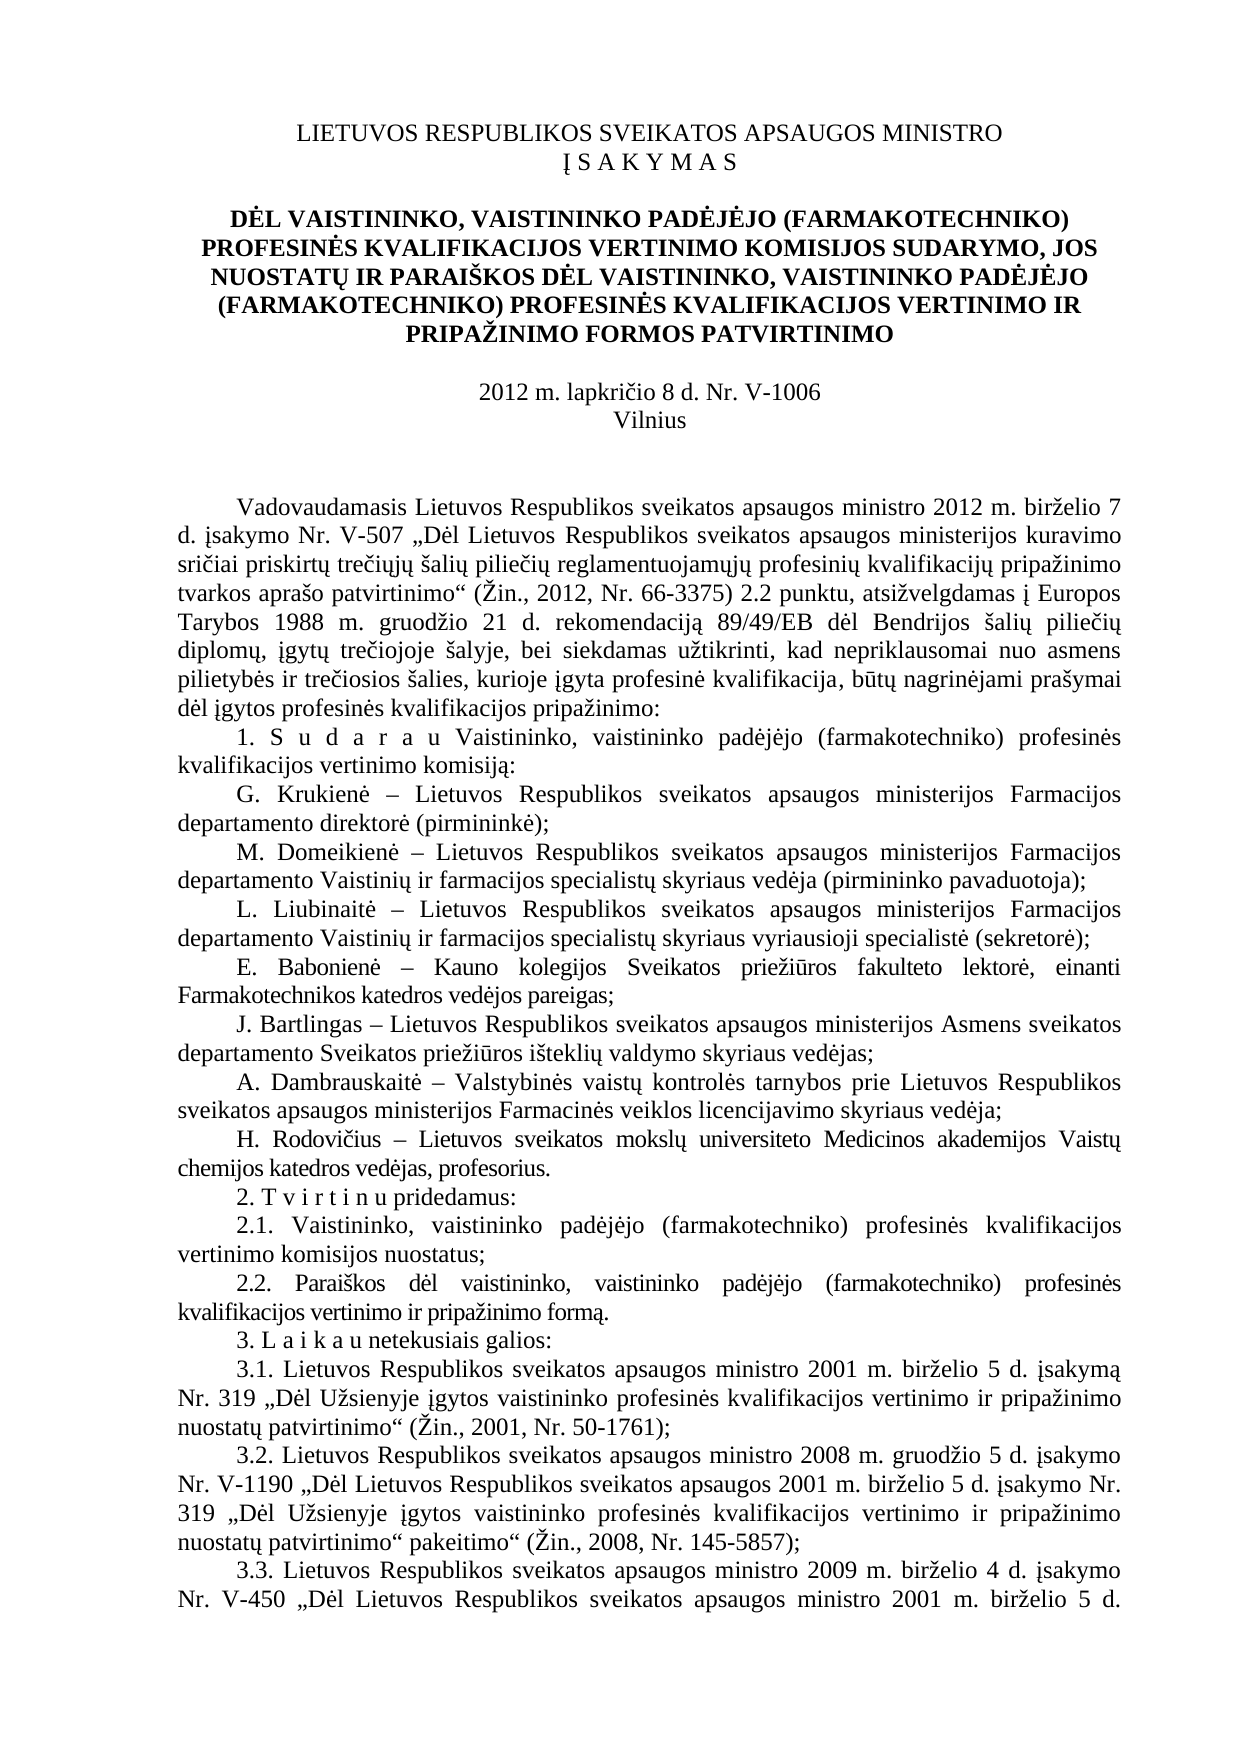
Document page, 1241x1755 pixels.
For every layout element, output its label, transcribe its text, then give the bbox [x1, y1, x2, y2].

text 1. S u d a r a u Vaistininko, vaistininko padėjėjo (farmakotechniko) profesinės kvalifikacijos vertinimo komisiją: [177, 722, 1122, 779]
text J. Bartlingas – Lietuvos Respublikos sveikatos apsaugos ministerijos Asmens sveikatos departamento Sveikatos priežiūros išteklių valdymo skyriaus vedėjas; [177, 1009, 1122, 1067]
text DĖL VAISTININKO, VAISTININKO PADĖJĖJO (FARMAKOTECHNIKO) PROFESINĖS KVALIFIKACIJOS VERTINIMO KOMISIJOS SUDARYMO, JOS NUOSTATŲ IR PARAIŠKOS DĖL VAISTININKO, VAISTININKO PADĖJĖJO (FARMAKOTECHNIKO) PROFESINĖS KVALIFIKACIJOS VERTINIMO IR PRIPAŽINIMO FORMOS PATVIRTINIMO [177, 204, 1122, 348]
text A. Dambrauskaitė – Valstybinės vaistų kontrolės tarnybos prie Lietuvos Respublikos sveikatos apsaugos ministerijos Farmacinės veiklos licencijavimo skyriaus vedėja; [177, 1067, 1122, 1124]
text 3. L a i k a u netekusiais galios: [177, 1326, 1122, 1354]
text LIETUVOS RESPUBLIKOS SVEIKATOS APSAUGOS MINISTRO [177, 118, 1122, 147]
text 2.2. Paraiškos dėl vaistininko, vaistininko padėjėjo (farmakotechniko) profesinės kvalifikacijos vertinimo ir pripažinimo formą. [177, 1268, 1122, 1326]
text 3.3. Lietuvos Respublikos sveikatos apsaugos ministro 2009 m. birželio 4 d. įsakymo Nr. V-450 „Dėl Lietuvos Respublikos sveikatos apsaugos ministro 2001 m. birželio 5 d. [177, 1556, 1122, 1613]
text 3.1. Lietuvos Respublikos sveikatos apsaugos ministro 2001 m. birželio 5 d. įsakymą Nr. 319 „Dėl Užsienyje įgytos vaistininko profesinės kvalifikacijos vertinimo ir pripažinimo nuostatų patvirtinimo“ (Žin., 2001, Nr. 50-1761); [177, 1354, 1122, 1441]
text 2012 m. lapkričio 8 d. Nr. V-1006 [177, 377, 1122, 406]
text E. Babonienė – Kauno kolegijos Sveikatos priežiūros fakulteto lektorė, einanti Farmakotechnikos katedros vedėjos pareigas; [177, 952, 1122, 1009]
text G. Krukienė – Lietuvos Respublikos sveikatos apsaugos ministerijos Farmacijos departamento direktorė (pirmininkė); [177, 779, 1122, 837]
text 2. T v i r t i n u pridedamus: [177, 1182, 1122, 1211]
text Vadovaudamasis Lietuvos Respublikos sveikatos apsaugos ministro 2012 m. birželio 7 d. įsakymo Nr. V-507 „Dėl Lietuvos Respublikos sveikatos apsaugos ministerijos kuravimo sričiai priskirtų trečiųjų šalių piliečių reglamentuojamųjų profesinių kvalifikacijų pripažinimo tvarkos aprašo patvirtinimo“ (Žin., 2012, Nr. 66-3375) 2.2 punktu, atsižvelgdamas į Europos Tarybos 1988 m. gruodžio 21 d. rekomendaciją 89/49/EB dėl Bendrijos šalių piliečių diplomų, įgytų trečiojoje šalyje, bei siekdamas užtikrinti, kad nepriklausomai nuo asmens pilietybės ir trečiosios šalies, kurioje įgyta profesinė kvalifikacija, būtų nagrinėjami prašymai dėl įgytos profesinės kvalifikacijos pripažinimo: [177, 492, 1122, 722]
text M. Domeikienė – Lietuvos Respublikos sveikatos apsaugos ministerijos Farmacijos departamento Vaistinių ir farmacijos specialistų skyriaus vedėja (pirmininko pavaduotoja); [177, 837, 1122, 894]
text 3.2. Lietuvos Respublikos sveikatos apsaugos ministro 2008 m. gruodžio 5 d. įsakymo Nr. V-1190 „Dėl Lietuvos Respublikos sveikatos apsaugos 2001 m. birželio 5 d. įsakymo Nr. 319 „Dėl Užsienyje įgytos vaistininko profesinės kvalifikacijos vertinimo ir pripažinimo nuostatų patvirtinimo“ pakeitimo“ (Žin., 2008, Nr. 145-5857); [177, 1441, 1122, 1556]
text 2.1. Vaistininko, vaistininko padėjėjo (farmakotechniko) profesinės kvalifikacijos vertinimo komisijos nuostatus; [177, 1211, 1122, 1268]
text L. Liubinaitė – Lietuvos Respublikos sveikatos apsaugos ministerijos Farmacijos departamento Vaistinių ir farmacijos specialistų skyriaus vyriausioji specialistė (sekretorė); [177, 894, 1122, 952]
text H. Rodovičius – Lietuvos sveikatos mokslų universiteto Medicinos akademijos Vaistų chemijos katedros vedėjas, profesorius. [177, 1124, 1122, 1182]
text Vilnius [177, 406, 1122, 434]
text Į S A K Y M A S [177, 147, 1122, 176]
